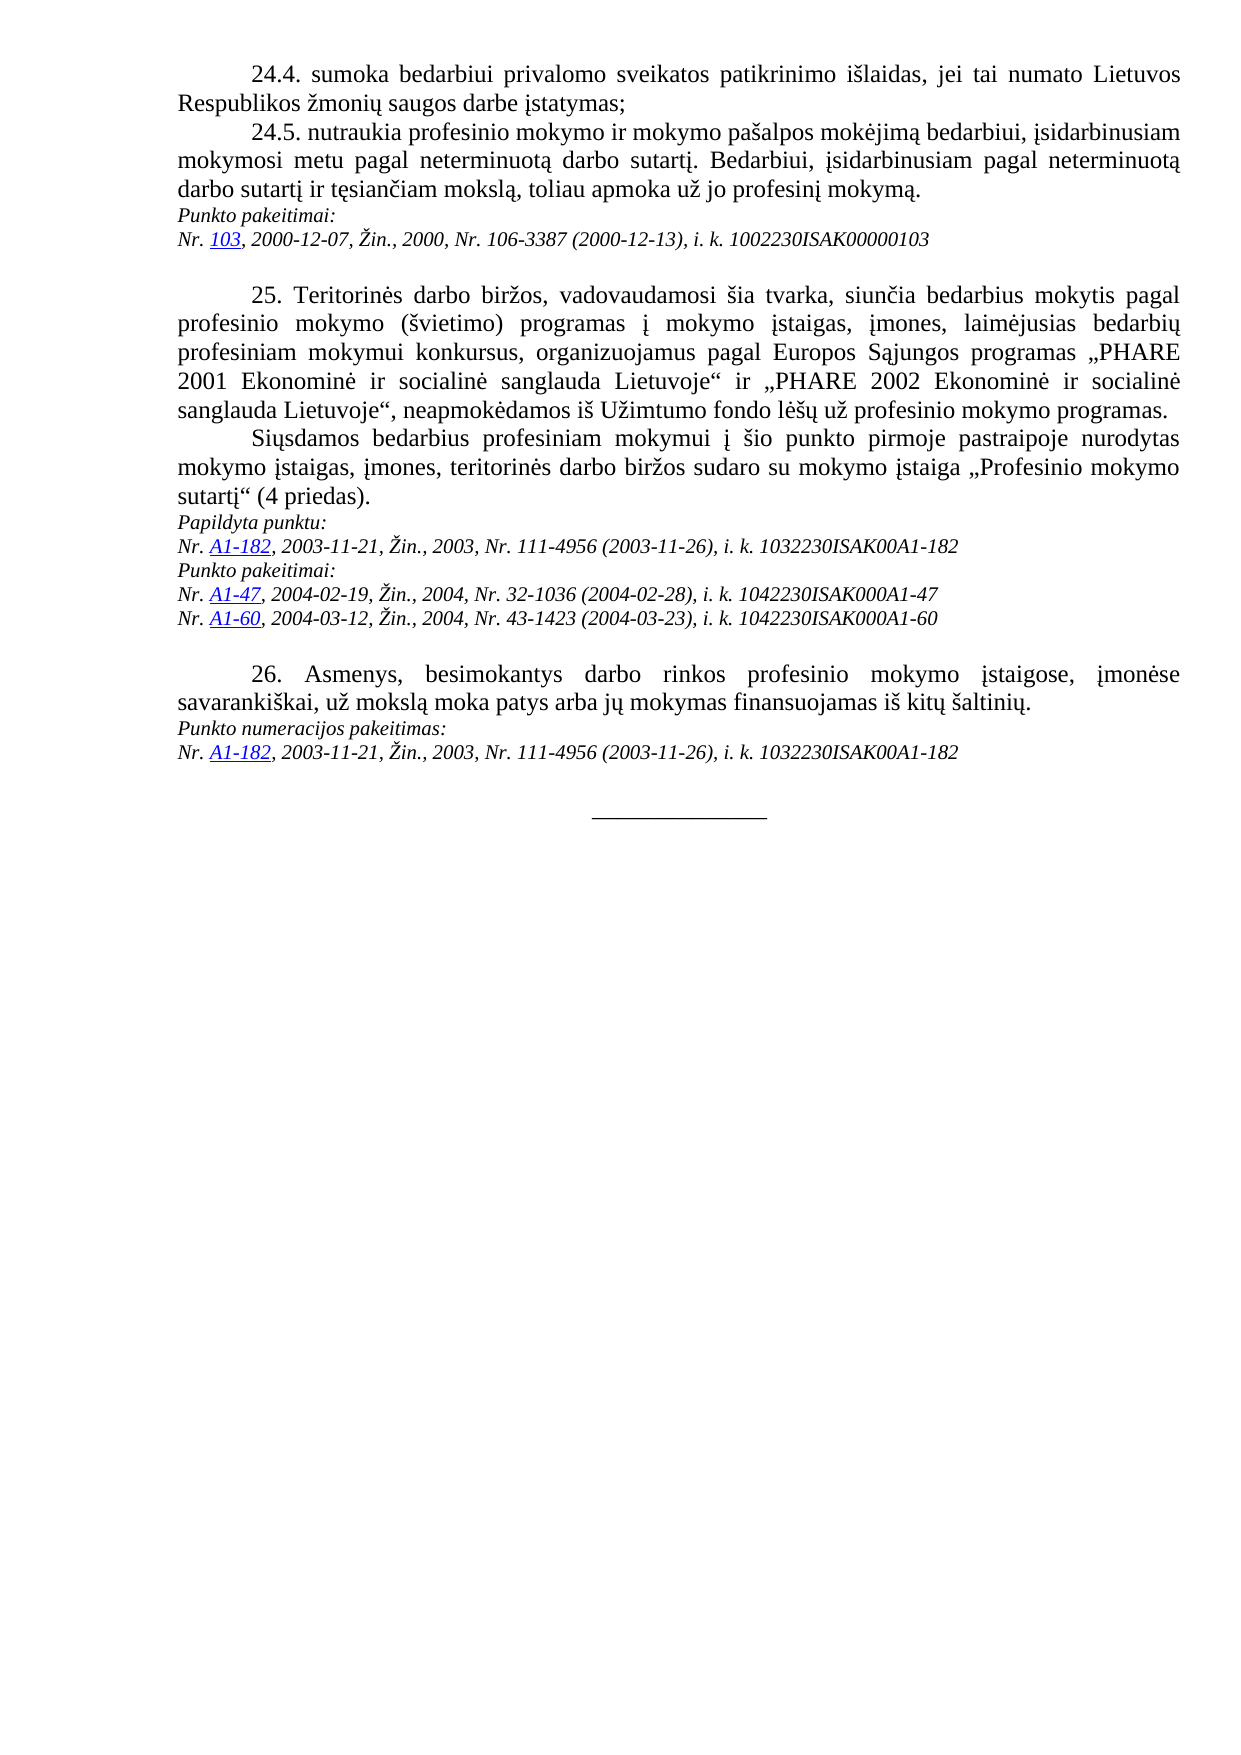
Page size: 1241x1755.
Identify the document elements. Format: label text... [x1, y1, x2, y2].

text Nr. A1-47, 2004-02-19, Žin., 2004, Nr. 32-1036 (2004-02-28), i. k. 1042230ISAK000A1-47 [177, 582, 1181, 606]
text 26. Asmenys, besimokantys darbo rinkos profesinio mokymo įstaigose, įmonėse savarankiškai, už mokslą moka patys arba jų mokymas finansuojamas iš kitų šaltinių. [177, 659, 1181, 716]
text Punkto pakeitimai: [177, 203, 1181, 227]
text Papildyta punktu: [177, 510, 1181, 534]
text Punkto pakeitimai: [177, 558, 1181, 582]
text Nr. A1-182, 2003-11-21, Žin., 2003, Nr. 111-4956 (2003-11-26), i. k. 1032230ISAK00A1-182 [177, 534, 1181, 558]
text ______________ [177, 793, 1181, 822]
text 24.4. sumoka bedarbiui privalomo sveikatos patikrinimo išlaidas, jei tai numato Lietuvos Respublikos žmonių saugos darbe įstatymas; [177, 59, 1181, 117]
text Siųsdamos bedarbius profesiniam mokymui į šio punkto pirmoje pastraipoje nurodytas mokymo įstaigas, įmones, teritorinės darbo biržos sudaro su mokymo įstaiga „Profesinio mokymo sutartį“ (4 priedas). [177, 423, 1181, 510]
text Nr. A1-60, 2004-03-12, Žin., 2004, Nr. 43-1423 (2004-03-23), i. k. 1042230ISAK000A1-60 [177, 606, 1181, 630]
text 24.5. nutraukia profesinio mokymo ir mokymo pašalpos mokėjimą bedarbiui, įsidarbinusiam mokymosi metu pagal neterminuotą darbo sutartį. Bedarbiui, įsidarbinusiam pagal neterminuotą darbo sutartį ir tęsiančiam mokslą, toliau apmoka už jo profesinį mokymą. [177, 117, 1181, 203]
text 25. Teritorinės darbo biržos, vadovaudamosi šia tvarka, siunčia bedarbius mokytis pagal profesinio mokymo (švietimo) programas į mokymo įstaigas, įmones, laimėjusias bedarbių profesiniam mokymui konkursus, organizuojamus pagal Europos Sąjungos programas „PHARE 2001 Ekonominė ir socialinė sanglauda Lietuvoje“ ir „PHARE 2002 Ekonominė ir socialinė sanglauda Lietuvoje“, neapmokėdamos iš Užimtumo fondo lėšų už profesinio mokymo programas. [177, 280, 1181, 423]
text Nr. 103, 2000-12-07, Žin., 2000, Nr. 106-3387 (2000-12-13), i. k. 1002230ISAK00000103 [177, 227, 1181, 251]
text Nr. A1-182, 2003-11-21, Žin., 2003, Nr. 111-4956 (2003-11-26), i. k. 1032230ISAK00A1-182 [177, 740, 1181, 764]
text Punkto numeracijos pakeitimas: [177, 716, 1181, 740]
